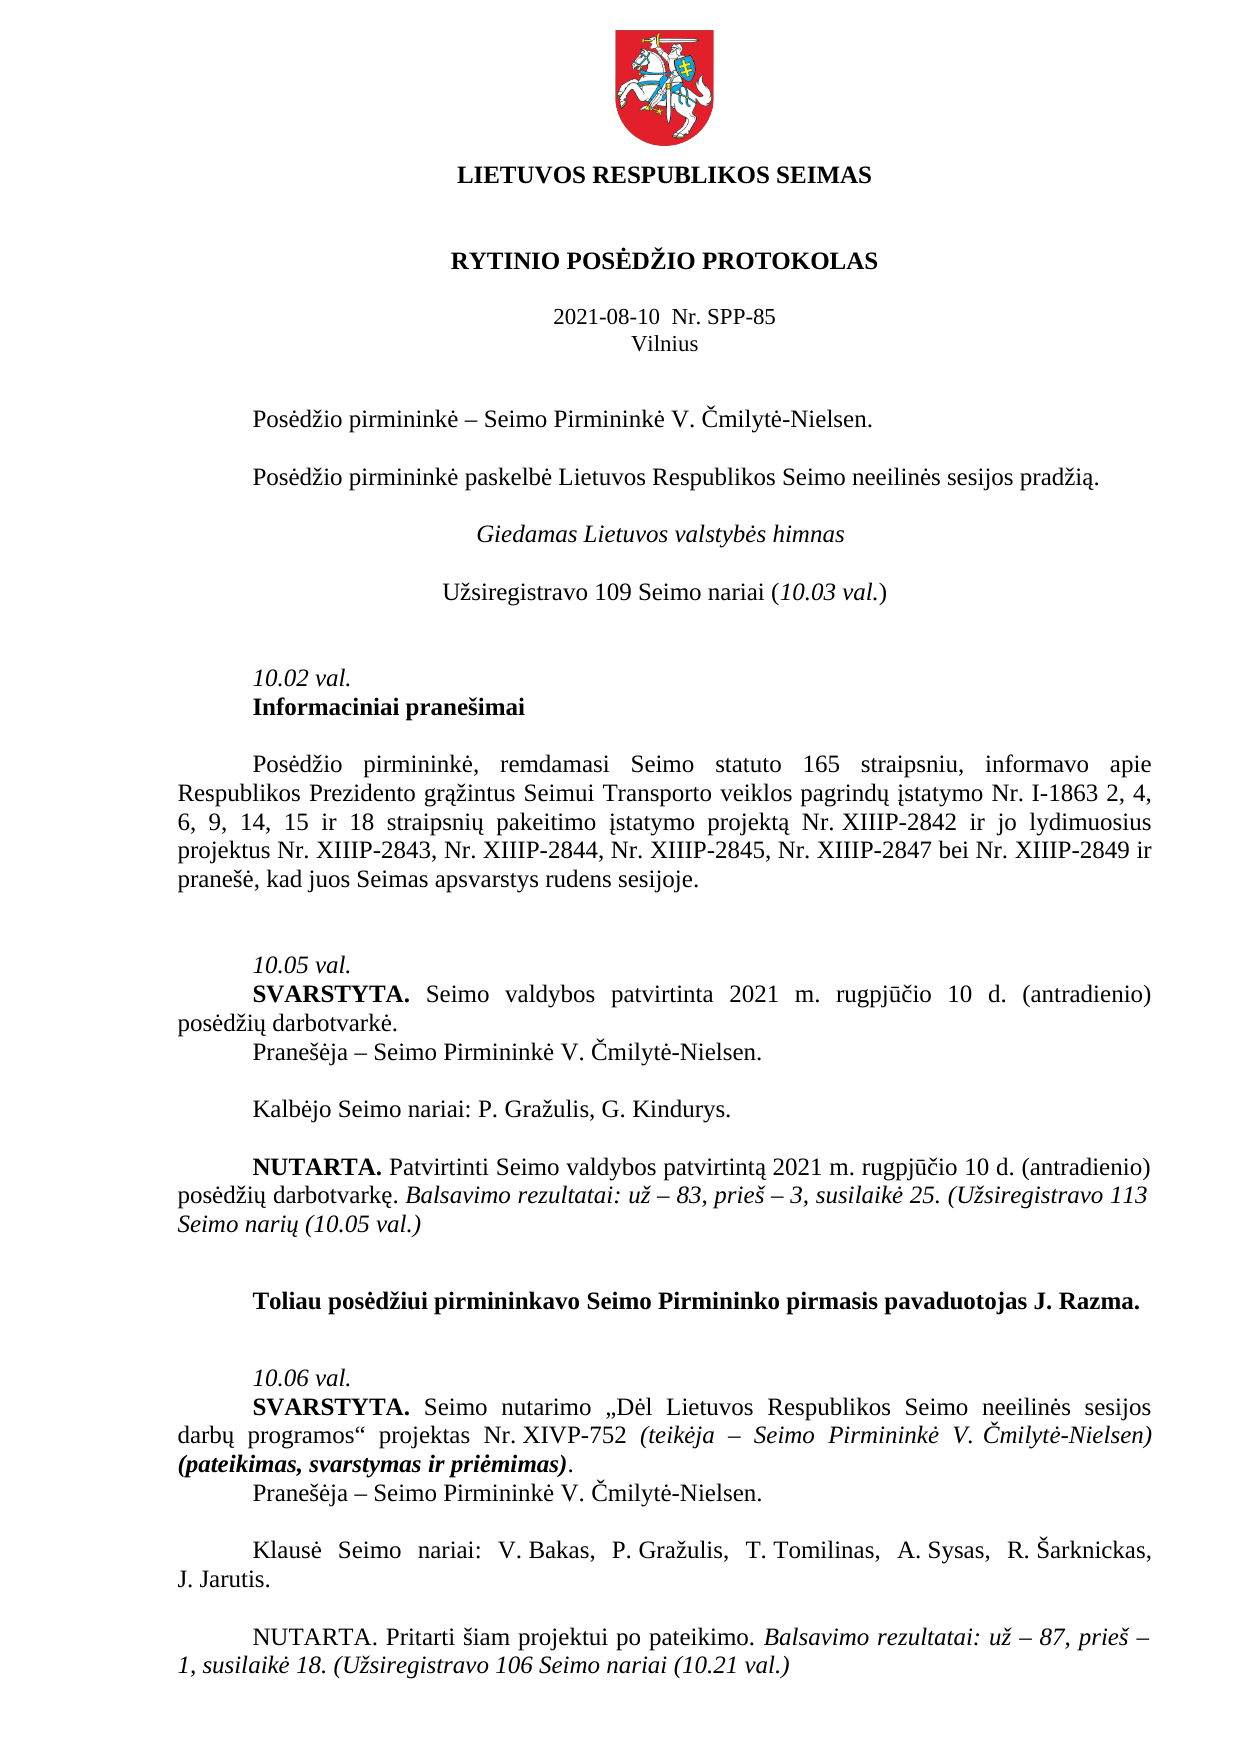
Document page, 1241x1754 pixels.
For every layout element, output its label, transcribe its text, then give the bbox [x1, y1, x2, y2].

text Giedamas Lietuvos valstybės himnas [177, 519, 1152, 548]
text Posėdžio pirmininkė paskelbė Lietuvos Respublikos Seimo neeilinės sesijos pradžią. [177, 462, 1152, 491]
text SVARSTYTA. Seimo valdybos patvirtinta 2021 m. rugpjūčio 10 d. (antradienio) posėdžių darbotvarkė. [177, 979, 1152, 1037]
text Kalbėjo Seimo nariai: P. Gražulis, G. Kindurys. [177, 1094, 1152, 1123]
text Lietuvos Respublikos Seimas [177, 160, 1152, 188]
text SVARSTYTA. Seimo nutarimo „Dėl Lietuvos Respublikos Seimo neeilinės sesijos darbų programos“ projektas Nr. XIVP-752 (teikėja – Seimo Pirmininkė V. Čmilytė-Nielsen) (pateikimas, svarstymas ir priėmimas). [177, 1392, 1152, 1478]
text Vilnius [177, 330, 1152, 356]
text 10.05 val. [177, 951, 1152, 979]
text NUTARTA. Pritarti šiam projektui po pateikimo. Balsavimo rezultatai: už – 87, prieš – 1, susilaikė 18. (Užsiregistravo 106 Seimo nariai (10.21 val.) [177, 1622, 1152, 1679]
text RYTINIO POSĖDŽIO PROTOKOLAS [177, 246, 1152, 275]
text Pranešėja – Seimo Pirmininkė V. Čmilytė-Nielsen. [177, 1478, 1152, 1507]
text Posėdžio pirmininkė – Seimo Pirmininkė V. Čmilytė-Nielsen. [177, 404, 1152, 433]
text 10.02 val. [177, 663, 1152, 692]
text Klausė Seimo nariai: V. Bakas, P. Gražulis, T. Tomilinas, A. Sysas, R. Šarknickas, J. Jarutis. [177, 1536, 1152, 1593]
text Pranešėja – Seimo Pirmininkė V. Čmilytė-Nielsen. [177, 1037, 1152, 1066]
text 10.06 val. [177, 1363, 1152, 1392]
text Toliau posėdžiui pirmininkavo Seimo Pirmininko pirmasis pavaduotojas J. Razma. [177, 1286, 1152, 1315]
text Informaciniai pranešimai [177, 692, 1152, 721]
text Posėdžio pirmininkė, remdamasi Seimo statuto 165 straipsniu, informavo apie Respublikos Prezidento grąžintus Seimui Transporto veiklos pagrindų įstatymo Nr. I-1863 2, 4, 6, 9, 14, 15 ir 18 straipsnių pakeitimo įstatymo projektą Nr. XIIIP-2842 ir jo lydimuosius projektus Nr. XIIIP-2843, Nr. XIIIP-2844, Nr. XIIIP-2845, Nr. XIIIP-2847 bei Nr. XIIIP-2849 ir pranešė, kad juos Seimas apsvarstys rudens sesijoje. [177, 749, 1152, 893]
text 2021-08-10 Nr. SPP-85 [177, 303, 1152, 330]
text NUTARTA. Patvirtinti Seimo valdybos patvirtintą 2021 m. rugpjūčio 10 d. (antradienio) posėdžių darbotvarkę. Balsavimo rezultatai: už – 83, prieš – 3, susilaikė 25. (Užsiregistravo 113 Seimo narių (10.05 val.) [177, 1152, 1152, 1238]
text Užsiregistravo 109 Seimo nariai (10.03 val.) [177, 577, 1152, 606]
